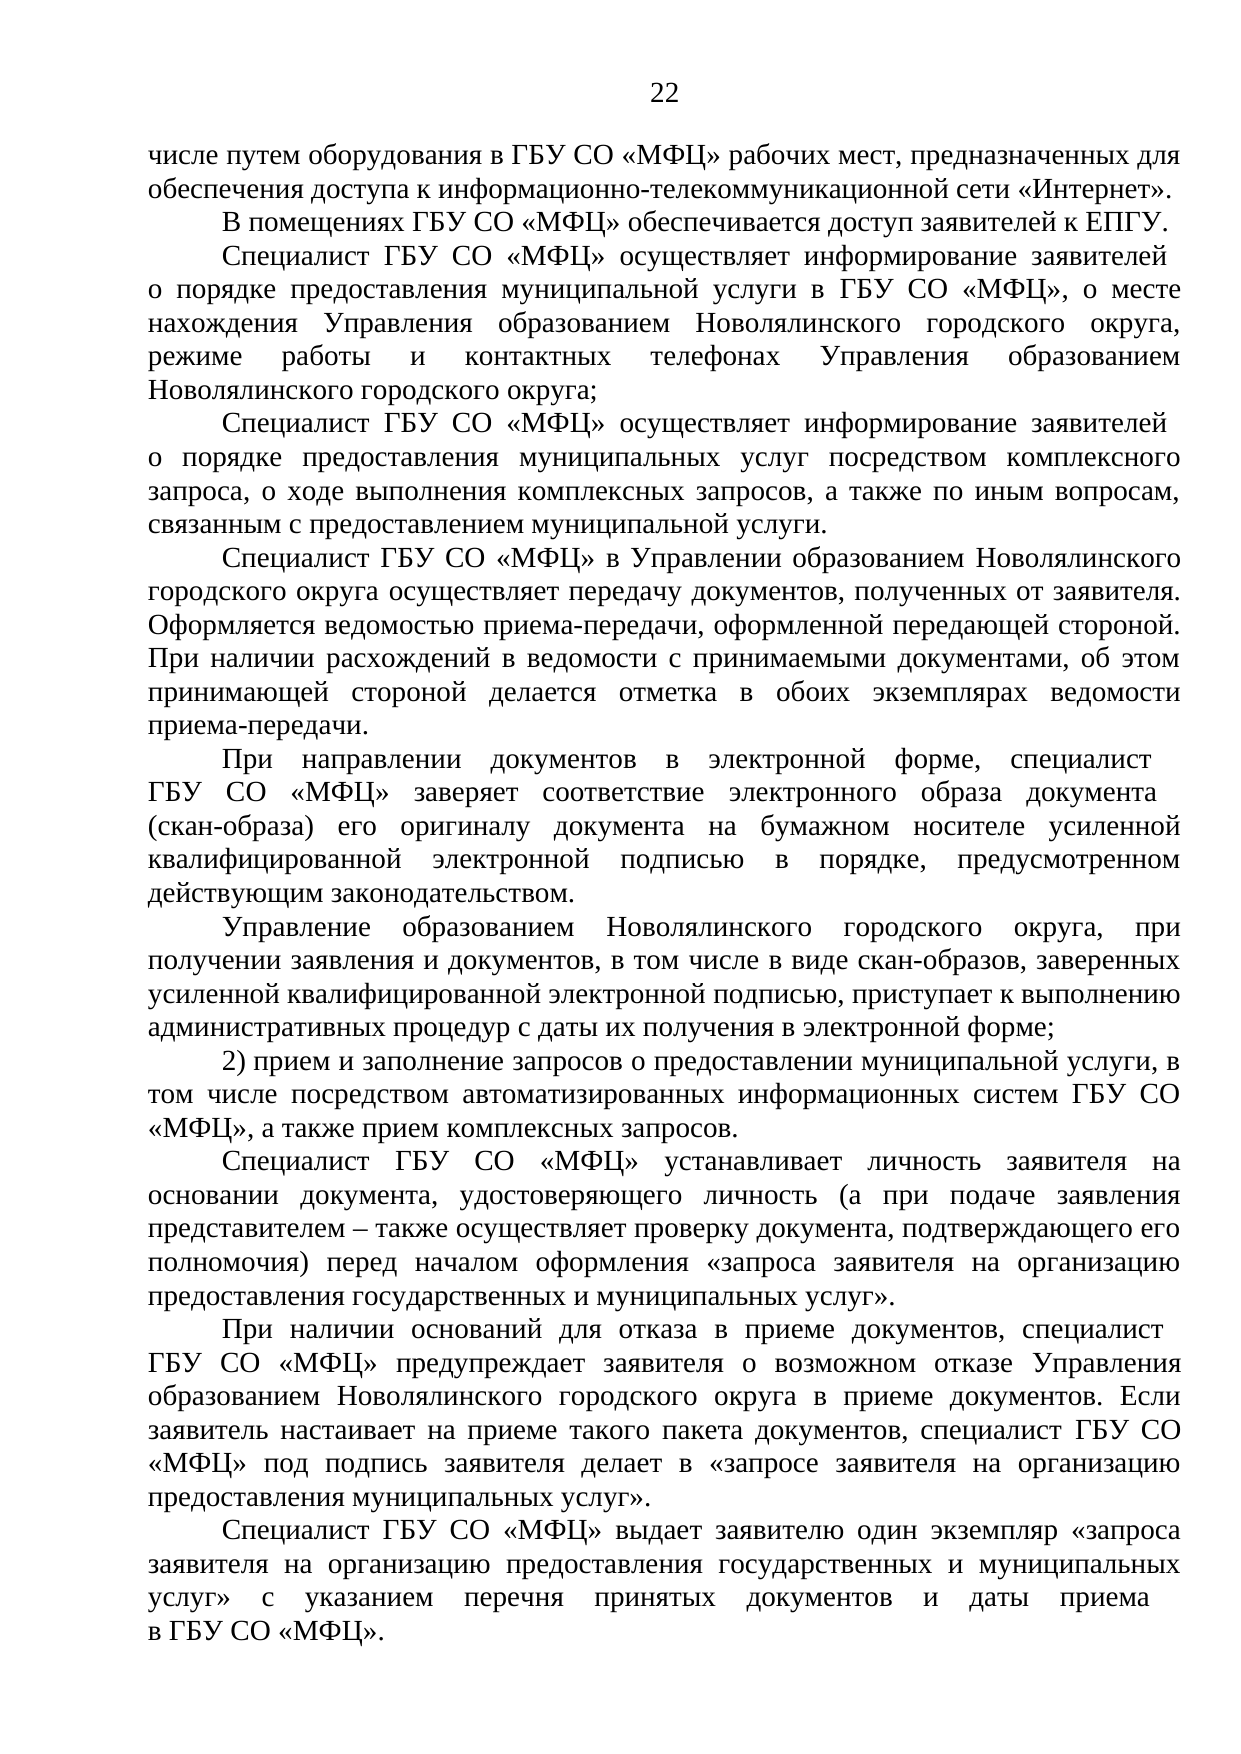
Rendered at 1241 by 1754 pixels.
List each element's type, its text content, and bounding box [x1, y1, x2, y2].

text 2) прием и заполнение запросов о предоставлении муниципальной услуги, в том числе посредством автоматизированных информационных систем ГБУ СО «МФЦ», а также прием комплексных запросов. [148, 1043, 1181, 1143]
text Специалист ГБУ СО «МФЦ» устанавливает личность заявителя на основании документа, удостоверяющего личность (а при подаче заявления представителем – также осуществляет проверку документа, подтверждающего его полномочия) перед началом оформления «запроса заявителя на организацию предоставления государственных и муниципальных услуг». [148, 1143, 1181, 1311]
text При наличии оснований для отказа в приеме документов, специалист ГБУ СО «МФЦ» предупреждает заявителя о возможном отказе Управления образованием Новолялинского городского округа в приеме документов. Если заявитель настаивает на приеме такого пакета документов, специалист ГБУ СО «МФЦ» под подпись заявителя делает в «запросе заявителя на организацию предоставления муниципальных услуг». [148, 1311, 1181, 1512]
text Специалист ГБУ СО «МФЦ» осуществляет информирование заявителей о порядке предоставления муниципальных услуг посредством комплексного запроса, о ходе выполнения комплексных запросов, а также по иным вопросам, связанным с предоставлением муниципальной услуги. [148, 406, 1181, 540]
text Управление образованием Новолялинского городского округа, при получении заявления и документов, в том числе в виде скан-образов, заверенных усиленной квалифицированной электронной подписью, приступает к выполнению административных процедур с даты их получения в электронной форме; [148, 909, 1181, 1043]
text Специалист ГБУ СО «МФЦ» выдает заявителю один экземпляр «запроса заявителя на организацию предоставления государственных и муниципальных услуг» с указанием перечня принятых документов и даты приема в ГБУ СО «МФЦ». [148, 1512, 1181, 1647]
text При направлении документов в электронной форме, специалист ГБУ СО «МФЦ» заверяет соответствие электронного образа документа (скан-образа) его оригиналу документа на бумажном носителе усиленной квалифицированной электронной подписью в порядке, предусмотренном действующим законодательством. [148, 741, 1181, 909]
text В помещениях ГБУ СО «МФЦ» обеспечивается доступ заявителей к ЕПГУ. [148, 204, 1181, 238]
text Специалист ГБУ СО «МФЦ» в Управлении образованием Новолялинского городского округа осуществляет передачу документов, полученных от заявителя. Оформляется ведомостью приема-передачи, оформленной передающей стороной. При наличии расхождений в ведомости с принимаемыми документами, об этом принимающей стороной делается отметка в обоих экземплярах ведомости приема-передачи. [148, 540, 1181, 741]
text Специалист ГБУ СО «МФЦ» осуществляет информирование заявителей о порядке предоставления муниципальной услуги в ГБУ СО «МФЦ», о месте нахождения Управления образованием Новолялинского городского округа, режиме работы и контактных телефонах Управления образованием Новолялинского городского округа; [148, 238, 1181, 406]
text числе путем оборудования в ГБУ СО «МФЦ» рабочих мест, предназначенных для обеспечения доступа к информационно-телекоммуникационной сети «Интернет». [148, 137, 1181, 204]
